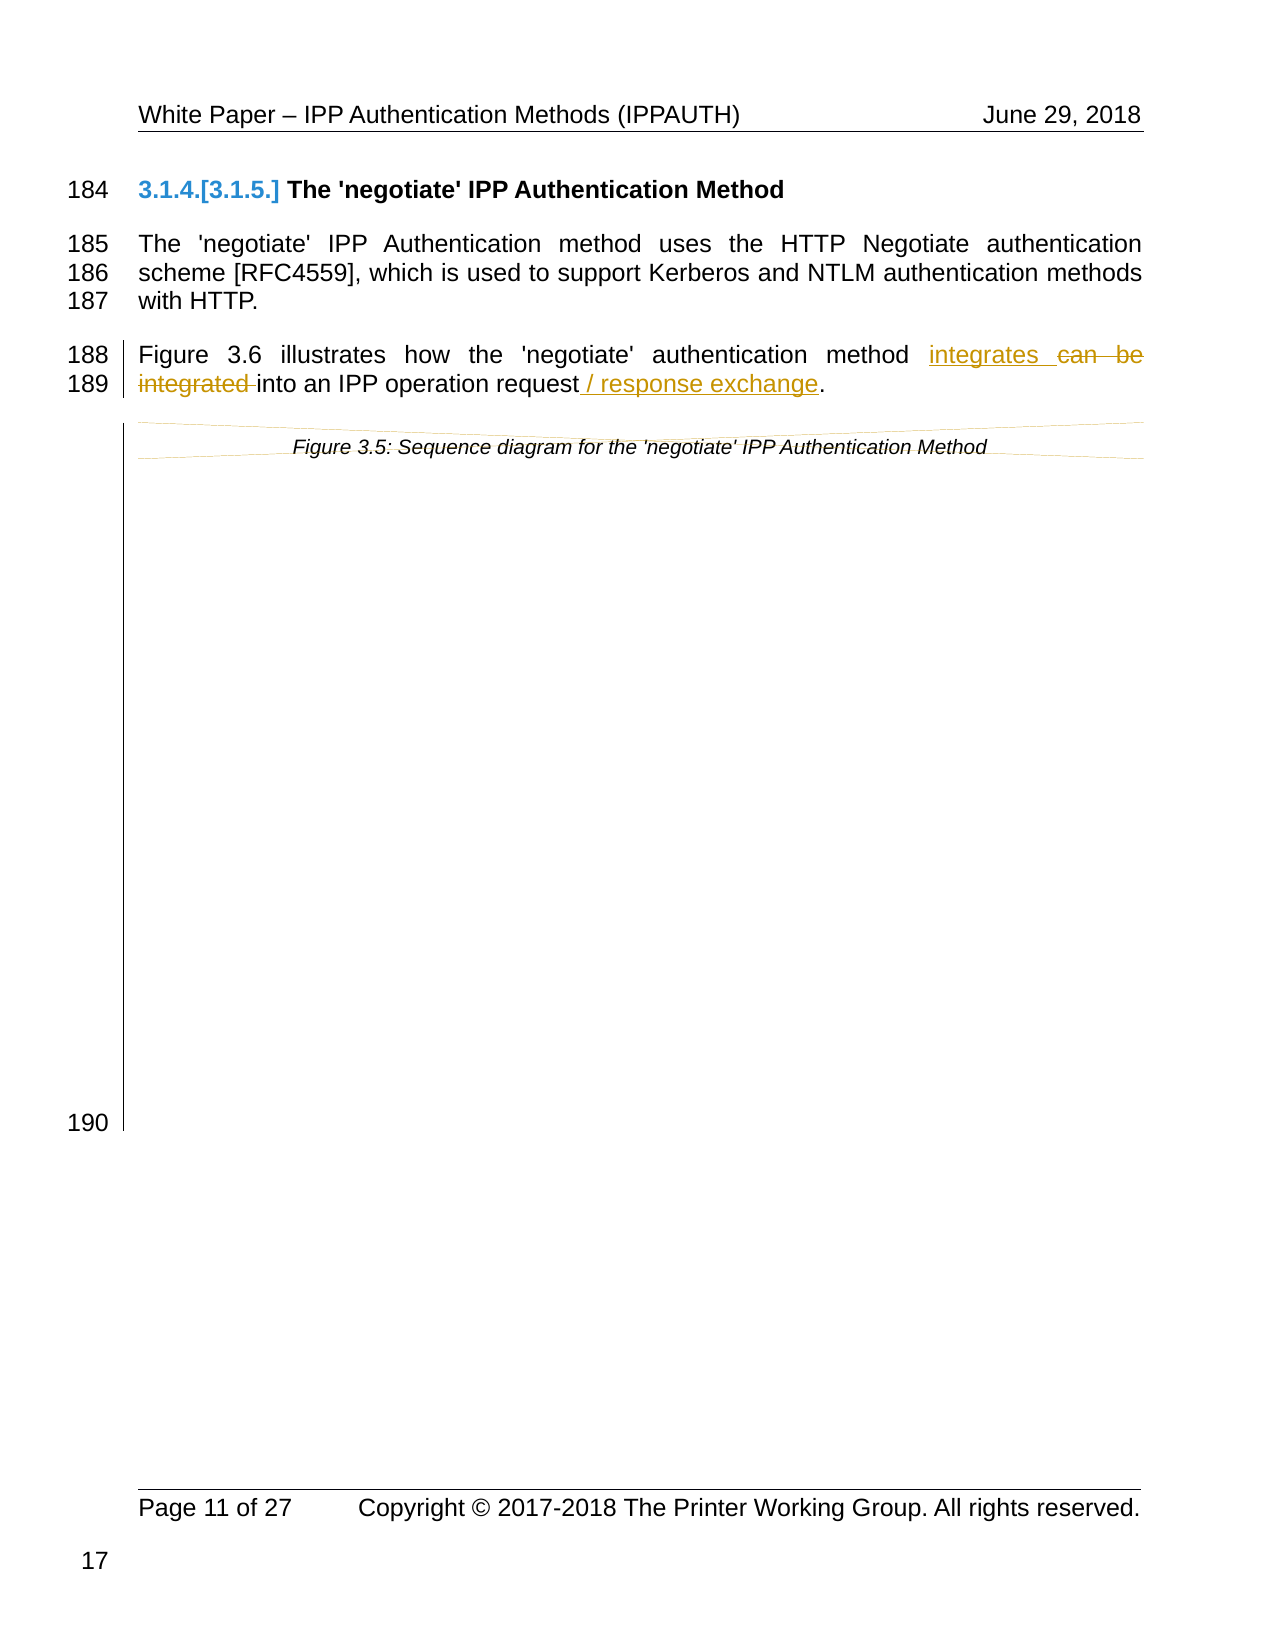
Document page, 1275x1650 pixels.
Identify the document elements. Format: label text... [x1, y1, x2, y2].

text The 'negotiate' IPP Authentication method uses the HTTP Negotiate authentication scheme [RFC4559], which is used to support Kerberos and NTLM authentication methods with HTTP. [138, 229, 1144, 315]
text Figure 3.6 illustrates how the 'negotiate' authentication method integrates into an IPP operation request / response exchange. [138, 340, 1144, 397]
subtitle The 'negotiate' IPP Authentication Method [138, 175, 1144, 204]
